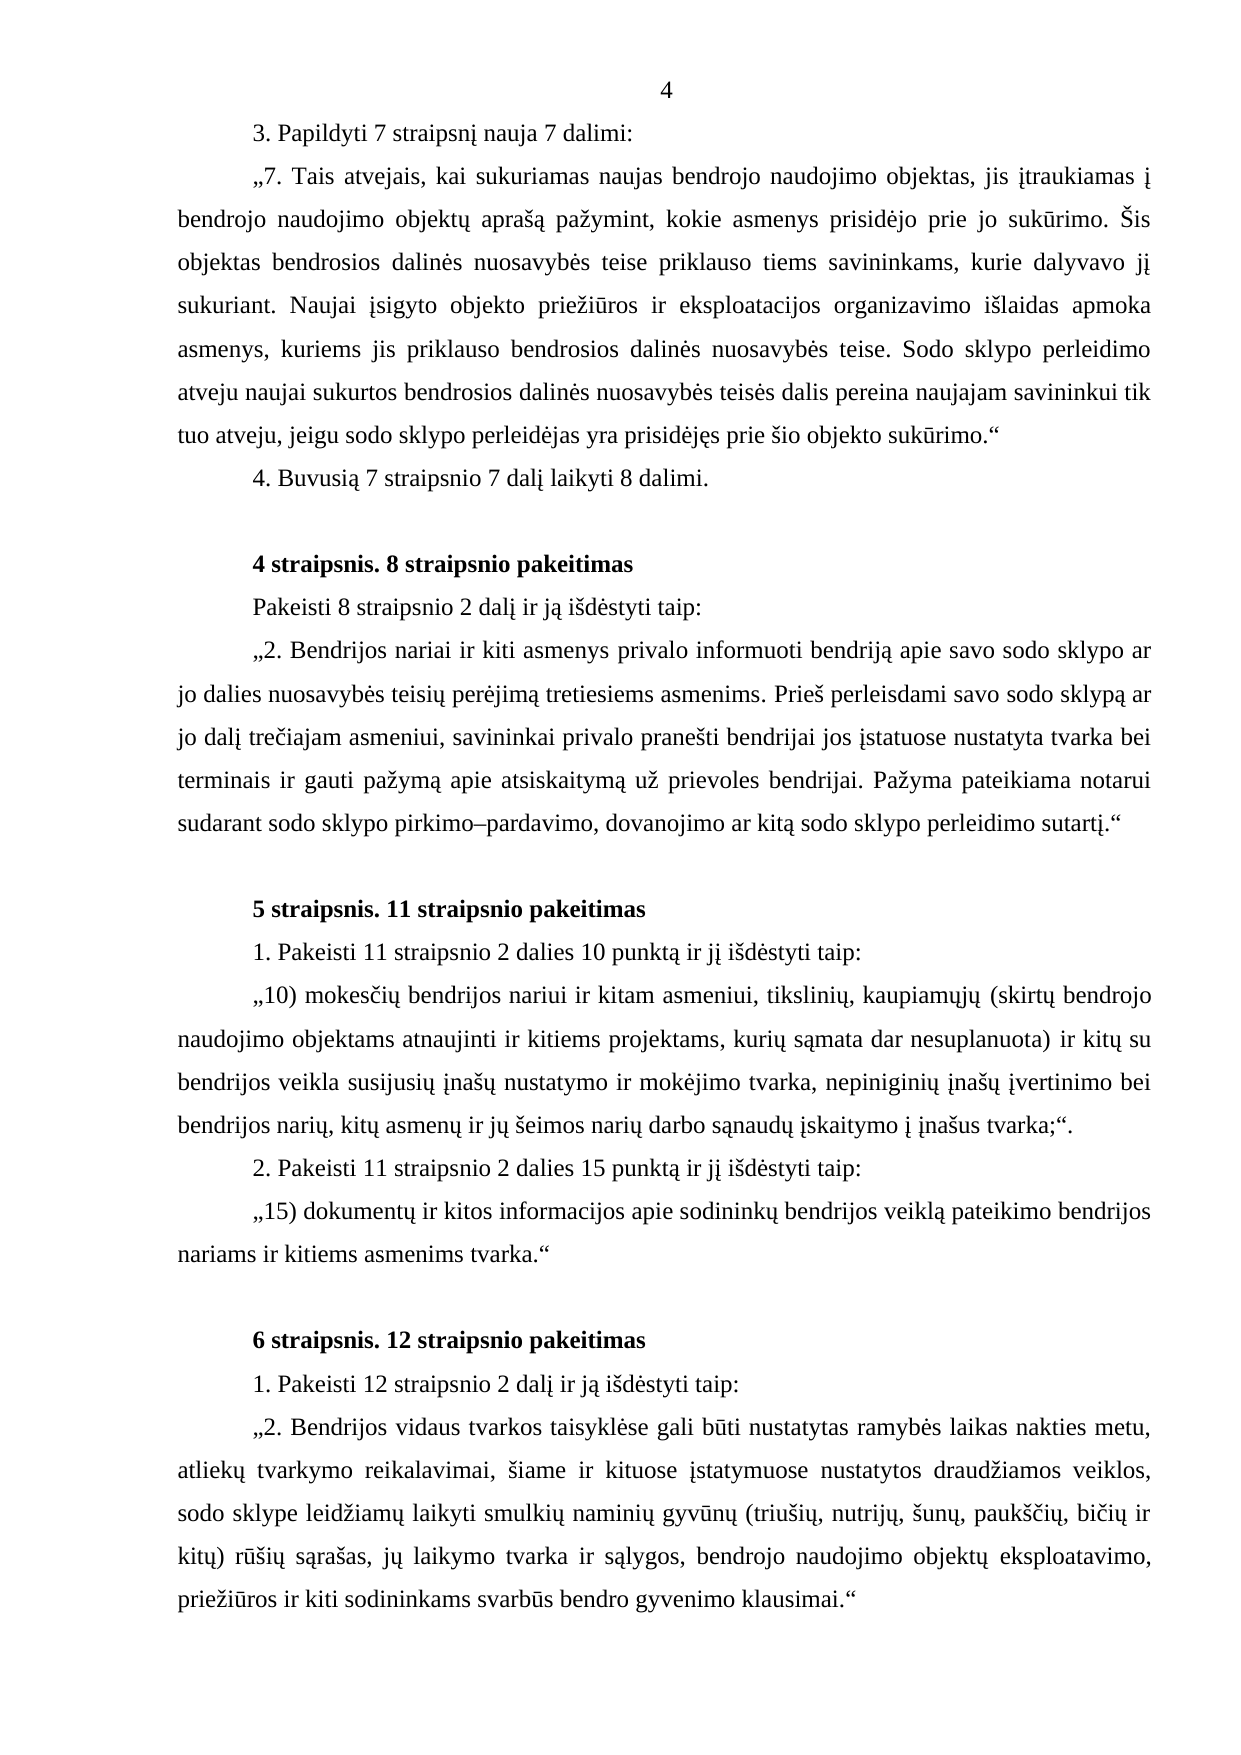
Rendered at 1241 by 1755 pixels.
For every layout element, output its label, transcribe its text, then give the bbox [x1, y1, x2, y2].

text „15) dokumentų ir kitos informacijos apie sodininkų bendrijos veiklą pateikimo bendrijos nariams ir kitiems asmenims tvarka.“ [177, 1196, 1152, 1268]
text „2. Bendrijos vidaus tvarkos taisyklėse gali būti nustatytas ramybės laikas nakties metu, atliekų tvarkymo reikalavimai, šiame ir kituose įstatymuose nustatytos draudžiamos veiklos, sodo sklype leidžiamų laikyti smulkių naminių gyvūnų (triušių, nutrijų, šunų, paukščių, bičių ir kitų) rūšių sąrašas, jų laikymo tvarka ir sąlygos, bendrojo naudojimo objektų eksploatavimo, priežiūros ir kiti sodininkams svarbūs bendro gyvenimo klausimai.“ [177, 1412, 1152, 1613]
text „2. Bendrijos nariai ir kiti asmenys privalo informuoti bendriją apie savo sodo sklypo ar jo dalies nuosavybės teisių perėjimą tretiesiems asmenims. Prieš perleisdami savo sodo sklypą ar jo dalį trečiajam asmeniui, savininkai privalo pranešti bendrijai jos įstatuose nustatyta tvarka bei terminais ir gauti pažymą apie atsiskaitymą už prievoles bendrijai. Pažyma pateikiama notarui sudarant sodo sklypo pirkimo–pardavimo, dovanojimo ar kitą sodo sklypo perleidimo sutartį.“ [177, 636, 1152, 837]
text 2. Pakeisti 11 straipsnio 2 dalies 15 punktą ir jį išdėstyti taip: [177, 1153, 1152, 1182]
text „7. Tais atvejais, kai sukuriamas naujas bendrojo naudojimo objektas, jis įtraukiamas į bendrojo naudojimo objektų aprašą pažymint, kokie asmenys prisidėjo prie jo sukūrimo. Šis objektas bendrosios dalinės nuosavybės teise priklauso tiems savininkams, kurie dalyvavo jį sukuriant. Naujai įsigyto objekto priežiūros ir eksploatacijos organizavimo išlaidas apmoka asmenys, kuriems jis priklauso bendrosios dalinės nuosavybės teise. Sodo sklypo perleidimo atveju naujai sukurtos bendrosios dalinės nuosavybės teisės dalis pereina naujajam savininkui tik tuo atveju, jeigu sodo sklypo perleidėjas yra prisidėjęs prie šio objekto sukūrimo.“ [177, 161, 1152, 449]
text 5 straipsnis. 11 straipsnio pakeitimas [177, 894, 1152, 923]
text Pakeisti 8 straipsnio 2 dalį ir ją išdėstyti taip: [177, 592, 1152, 621]
text 1. Pakeisti 11 straipsnio 2 dalies 10 punktą ir jį išdėstyti taip: [177, 937, 1152, 966]
text 4. Buvusią 7 straipsnio 7 dalį laikyti 8 dalimi. [177, 463, 1152, 492]
text 6 straipsnis. 12 straipsnio pakeitimas [177, 1326, 1152, 1354]
text 4 straipsnis. 8 straipsnio pakeitimas [177, 549, 1152, 578]
text „10) mokesčių bendrijos nariui ir kitam asmeniui, tikslinių, kaupiamųjų (skirtų bendrojo naudojimo objektams atnaujinti ir kitiems projektams, kurių sąmata dar nesuplanuota) ir kitų su bendrijos veikla susijusių įnašų nustatymo ir mokėjimo tvarka, nepiniginių įnašų įvertinimo bei bendrijos narių, kitų asmenų ir jų šeimos narių darbo sąnaudų įskaitymo į įnašus tvarka;“. [177, 981, 1152, 1139]
text 3. Papildyti 7 straipsnį nauja 7 dalimi: [177, 118, 1152, 147]
text 1. Pakeisti 12 straipsnio 2 dalį ir ją išdėstyti taip: [177, 1369, 1152, 1397]
